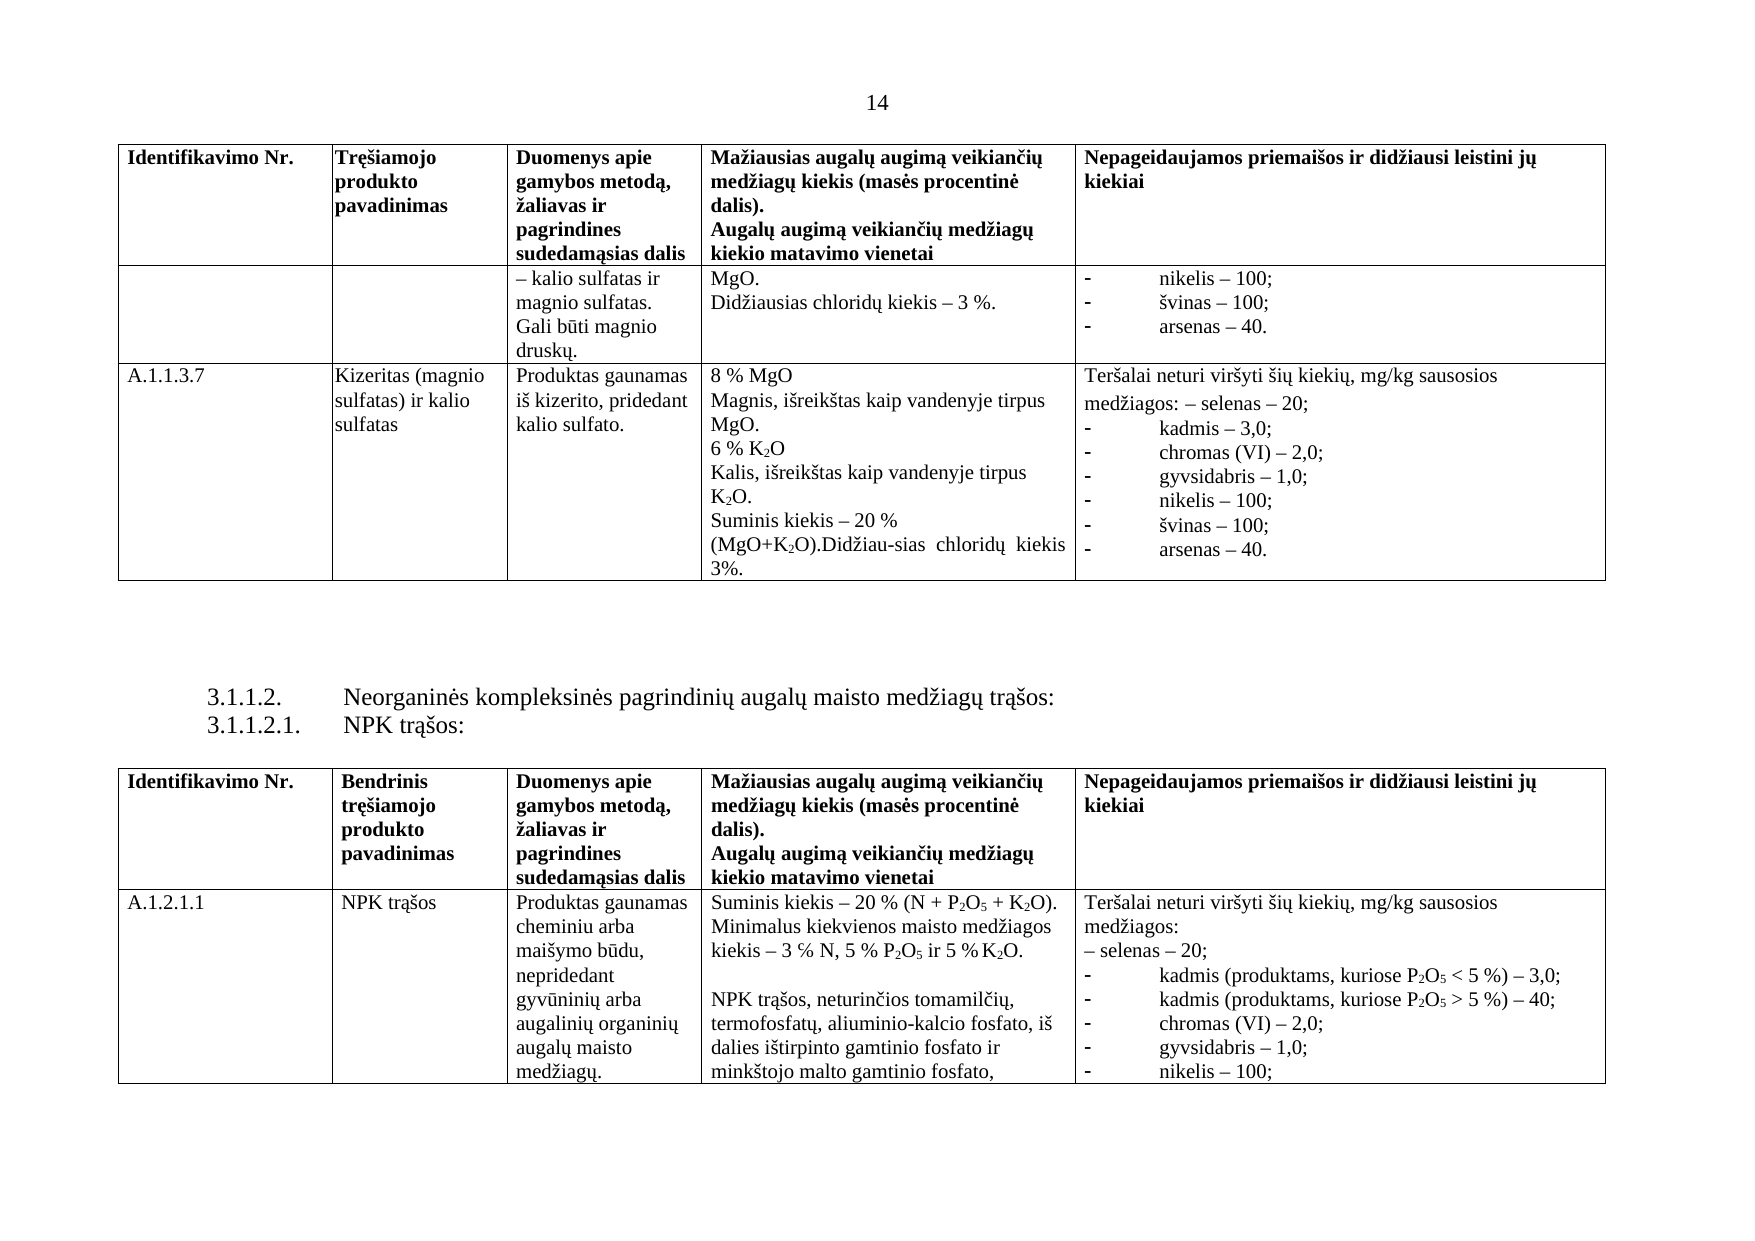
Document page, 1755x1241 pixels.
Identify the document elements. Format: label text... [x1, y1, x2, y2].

table_header Mažiausias augalų augimą veikiančių medžiagų kiekis (masės procentinė dalis). Augalų augimą veikiančių medžiagų kiekio matavimo vienetai [702, 769, 1075, 889]
table_header Identifikavimo Nr. [119, 769, 332, 889]
table_cell [119, 266, 332, 362]
table_header Tręšiamojo produkto pavadinimas [333, 145, 507, 265]
table_cell [333, 266, 507, 362]
table_cell Suminis kiekis – 20 % (N + P2O5 + K2O). Minimalus kiekvienos maisto medžiagos kiekis – 3 ℅ N, 5 % P2O5 ir 5 % K2O. NPK trąšos, neturinčios tomamilčių, termofosfatų, aliuminio-kalcio fosfato, iš dalies ištirpinto gamtinio fosfato ir minkštojo malto gamtinio fosfato, [702, 890, 1075, 1083]
table_cell Produktas gaunamas iš kizerito, pridedant kalio sulfato. [508, 364, 701, 580]
text 3.1.1.2. Neorganinės kompleksinės pagrindinių augalų maisto medžiagų trąšos: [118, 682, 1636, 710]
text 3.1.1.2.1. NPK trąšos: [118, 710, 1636, 739]
table_cell Produktas gaunamas cheminiu arba maišymo būdu, nepridedant gyvūninių arba augalinių organinių augalų maisto medžiagų. [508, 890, 701, 1083]
table_header Nepageidaujamos priemaišos ir didžiausi leistini jų kiekiai [1076, 145, 1605, 265]
table_header Mažiausias augalų augimą veikiančių medžiagų kiekis (masės procentinė dalis). Augalų augimą veikiančių medžiagų kiekio matavimo vienetai [702, 145, 1075, 265]
table_cell 8 % MgO Magnis, išreikštas kaip vandenyje tirpus MgO. 6 % K2O Kalis, išreikštas kaip vandenyje tirpus K2O. Suminis kiekis – 20 % (MgO+K2O).Didžiau-sias chloridų kiekis 3%. [702, 364, 1075, 580]
table_cell Teršalai neturi viršyti šių kiekių, mg/kg sausosios medžiagos: – selenas – 20;  kadmis – 3,0;  chromas (VI) – 2,0;  gyvsidabris – 1,0;  nikelis – 100;  švinas – 100;  arsenas – 40. [1076, 364, 1605, 580]
table_header Nepageidaujamos priemaišos ir didžiausi leistini jų kiekiai [1076, 769, 1605, 889]
table_cell NPK trąšos [333, 890, 507, 1083]
table_header Bendrinis tręšiamojo produkto pavadinimas [333, 769, 507, 889]
table_cell MgO. Didžiausias chloridų kiekis – 3 %. [702, 266, 1075, 362]
table_cell Teršalai neturi viršyti šių kiekių, mg/kg sausosios medžiagos: – selenas – 20;  kadmis (produktams, kuriose P2O5 < 5 %) – 3,0;  kadmis (produktams, kuriose P2O5 > 5 %) – 40;  chromas (VI) – 2,0;  gyvsidabris – 1,0;  nikelis – 100; [1076, 890, 1605, 1083]
table_header Duomenys apie gamybos metodą, žaliavas ir pagrindines sudedamąsias dalis [508, 769, 701, 889]
table_header Duomenys apie gamybos metodą, žaliavas ir pagrindines sudedamąsias dalis [508, 145, 701, 265]
table_cell  nikelis – 100;  švinas – 100;  arsenas – 40. [1076, 266, 1605, 362]
table_header Identifikavimo Nr. [119, 145, 332, 265]
table_cell – kalio sulfatas ir magnio sulfatas. Gali būti magnio druskų. [508, 266, 701, 362]
table_cell A.1.2.1.1 [119, 890, 332, 1083]
table_cell Kizeritas (magnio sulfatas) ir kalio sulfatas [333, 364, 507, 580]
table_cell A.1.1.3.7 [119, 364, 332, 580]
